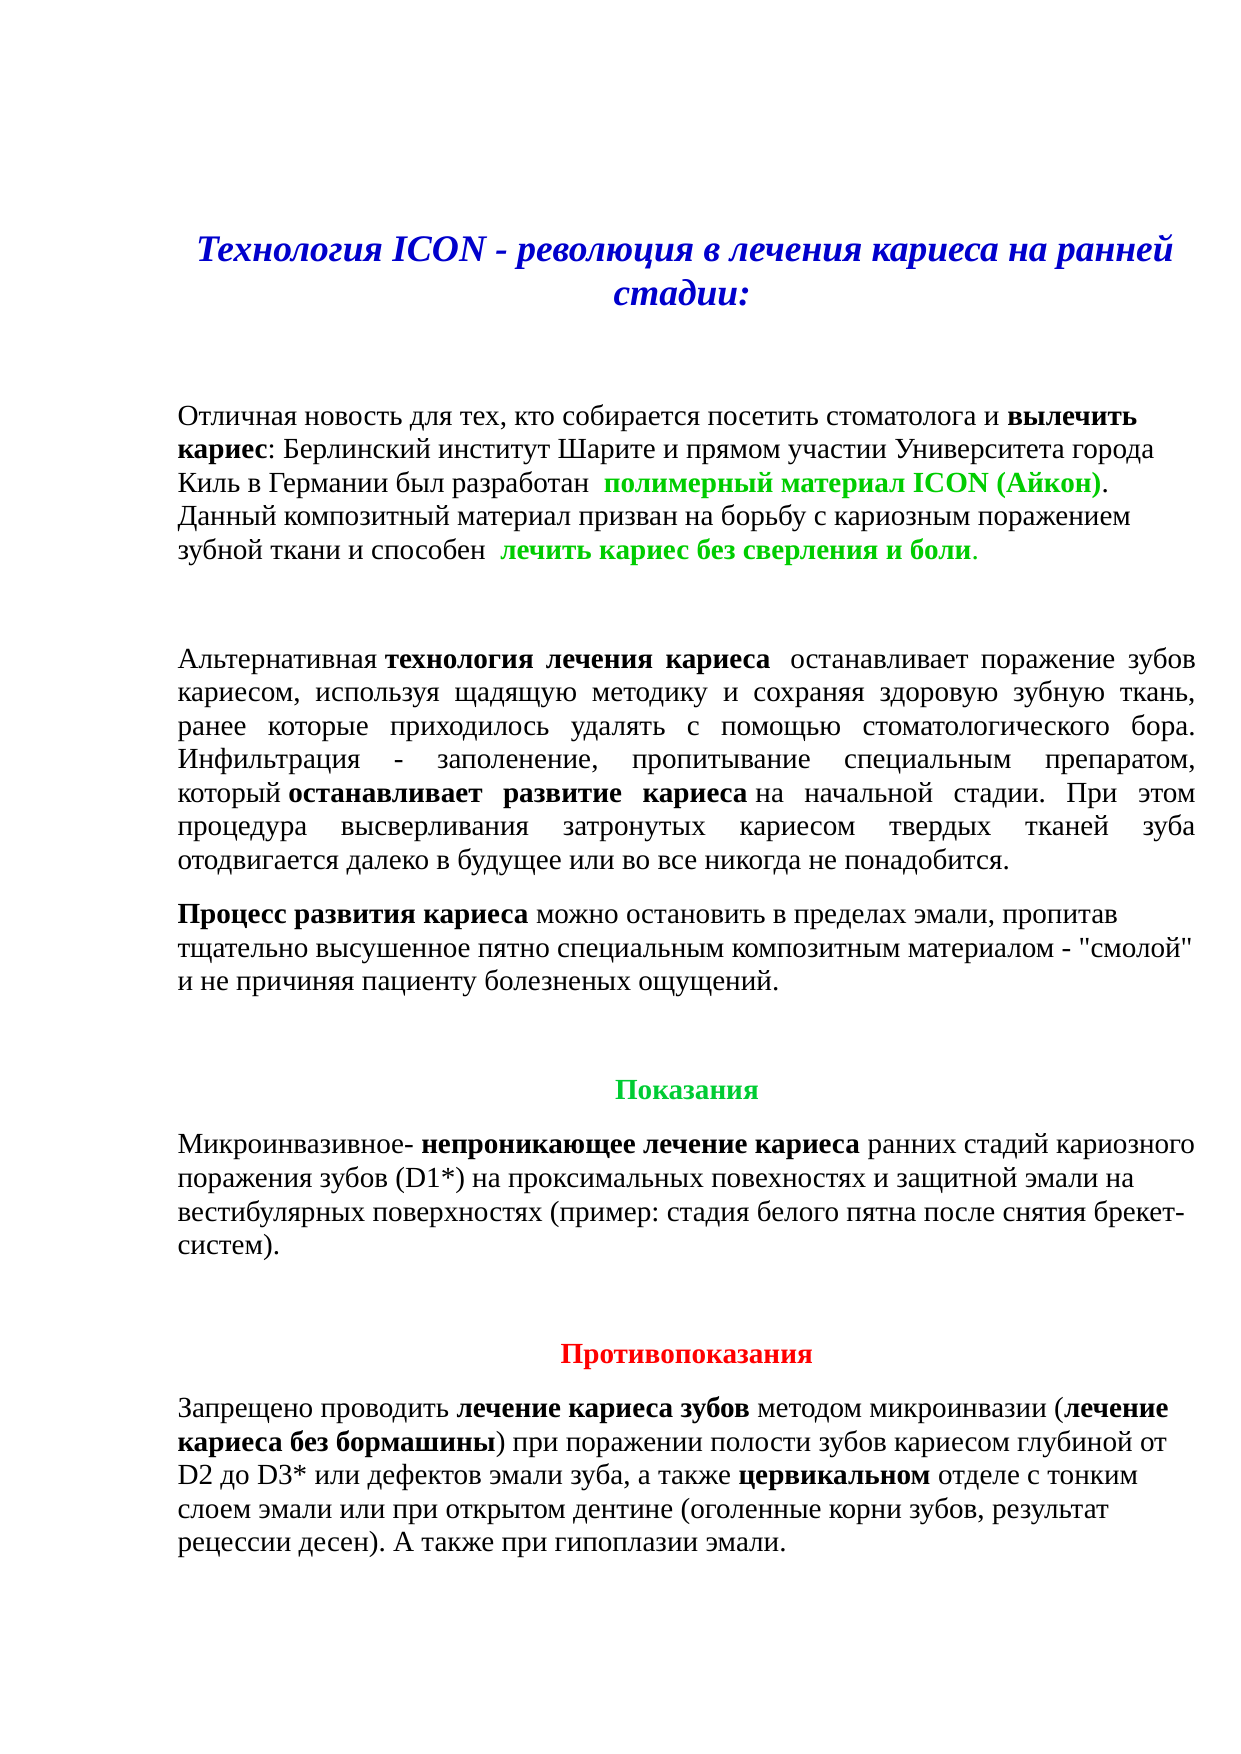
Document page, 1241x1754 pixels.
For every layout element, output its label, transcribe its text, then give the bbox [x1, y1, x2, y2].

text Запрещено проводить лечение кариеса зубов методом микроинвазии (лечение кариеса без бормашины) при поражении полости зубов кариесом глубиной от D2 до D3* или дефектов эмали зуба, а также цервикальном отделе с тонким слоем эмали или при открытом дентине (оголенные корни зубов, результат рецессии десен). А также при гипоплазии эмали. [177, 1390, 1196, 1558]
text Альтернативная технология лечения кариеса останавливает поражение зубов кариесом, используя щадящую методику и сохраняя здоровую зубную ткань, ранее которые приходилось удалять с помощью стоматологического бора. Инфильтрация - заполенение, пропитывание специальным препаратом, который останавливает развитие кариеса на начальной стадии. При этом процедура высверливания затронутых кариесом твердых тканей зуба отодвигается далеко в будущее или во все никогда не понадобится. [177, 641, 1196, 876]
text Показания [177, 1072, 1196, 1106]
text Отличная новость для тех, кто собирается посетить стоматолога и вылечить кариес: Берлинский институт Шарите и прямом участии Университета города Киль в Германии был разработан полимерный материал ICON (Айкон). Данный композитный материал призван на борьбу с кариозным поражением зубной ткани и способен лечить кариес без сверления и боли. [177, 398, 1196, 566]
text Процесс развития кариеса можно остановить в пределах эмали, пропитав тщательно высушенное пятно специальным композитным материалом - "смолой" и не причиняя пациенту болезненых ощущений. [177, 896, 1196, 997]
text Микроинвазивное- непроникающее лечение кариеса ранних стадий кариозного поражения зубов (D1*) на проксимальных повехностях и защитной эмали на вестибулярных поверхностях (пример: стадия белого пятна после снятия брекет-систем). [177, 1127, 1196, 1261]
text Технология ICON - революция в лечения кариеса на ранней стадии: [177, 227, 1196, 313]
text Противопоказания [177, 1336, 1196, 1369]
